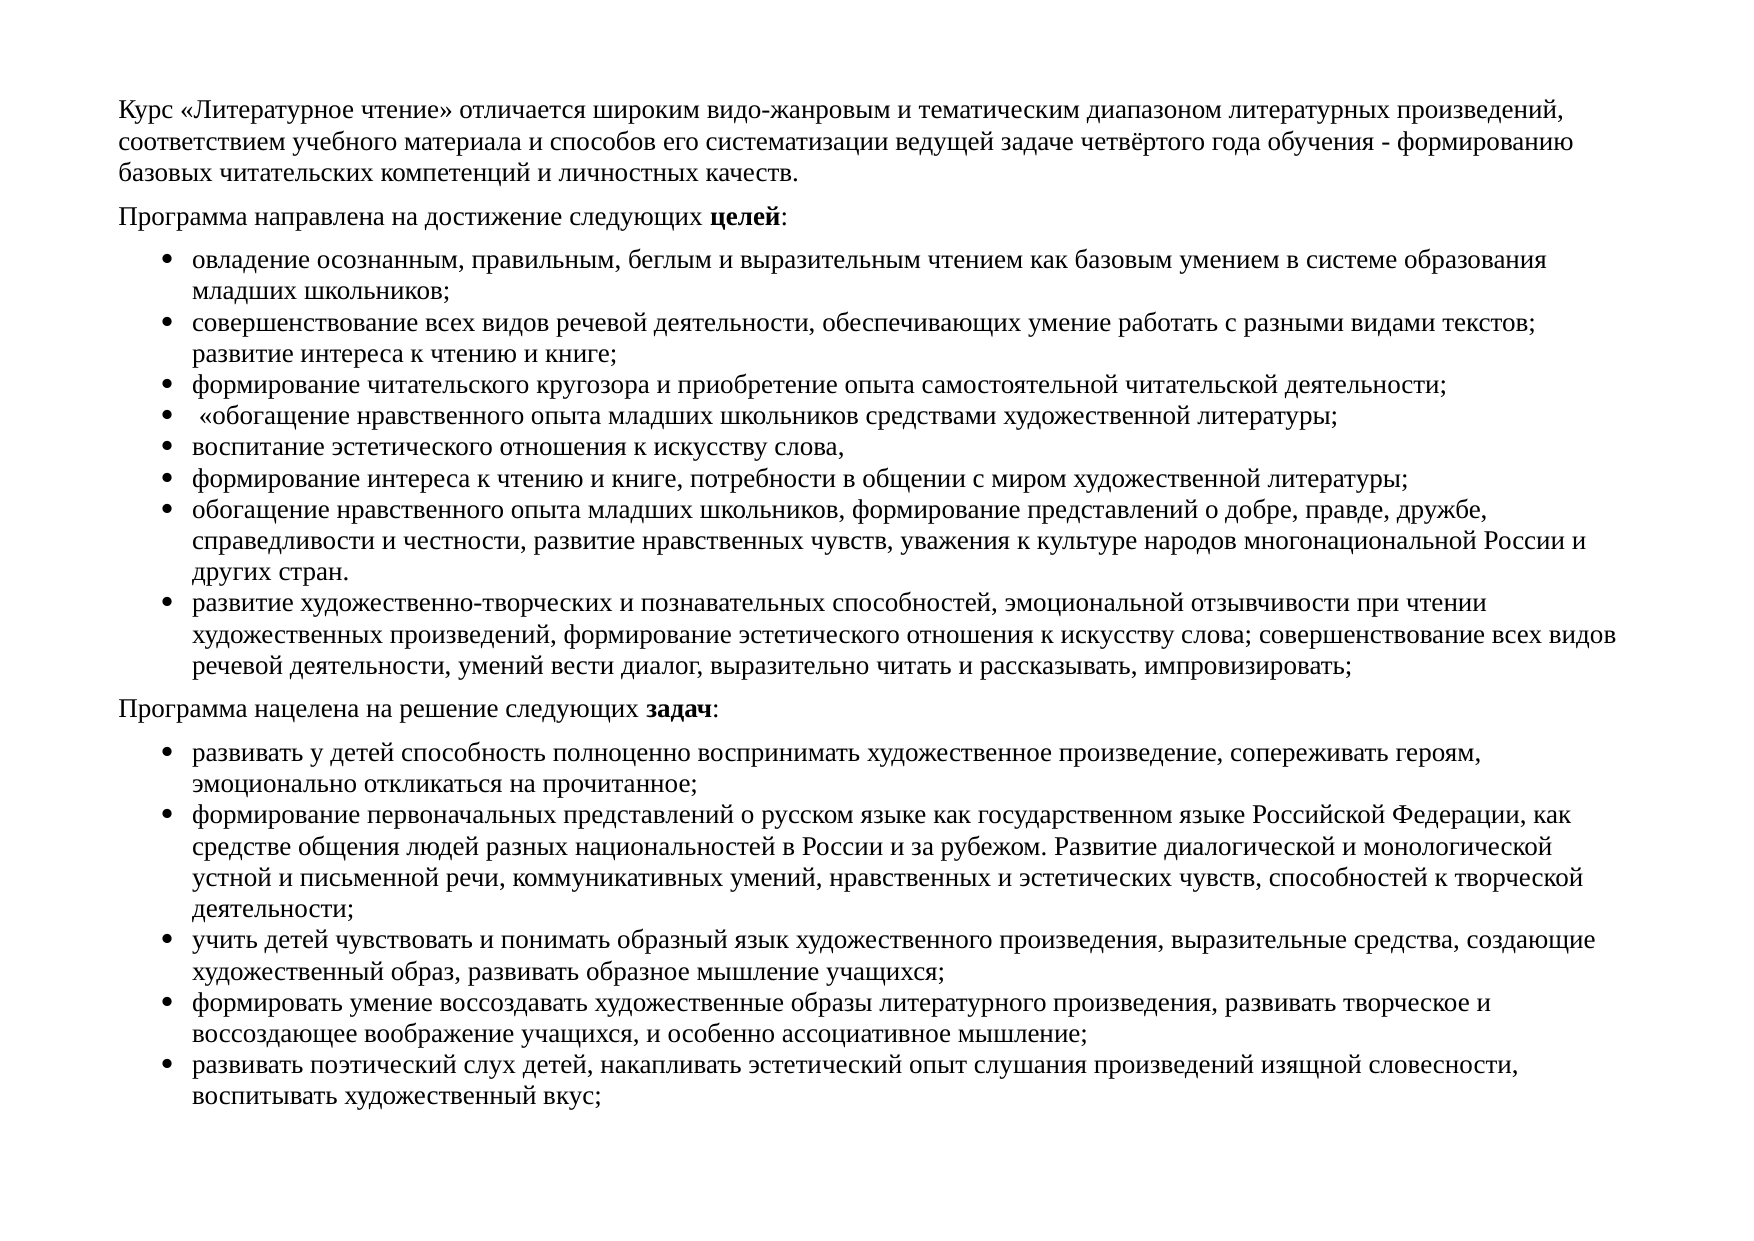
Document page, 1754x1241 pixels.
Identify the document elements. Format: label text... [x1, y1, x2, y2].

list овладение осознанным, правильным, беглым и выразительным чтением как базовым умением в системе образования младших школьников; [162, 243, 1636, 306]
text Курс «Литературное чтение» отличается широким видо-жанровым и тематическим диапазоном литературных произведений, соответствием учебного материала и способов его систематизации ведущей задаче четвёртого года обучения - формированию базовых читательских компетенций и личностных качеств. [118, 94, 1636, 187]
list учить детей чувствовать и понимать образный язык художественного произведения, выразительные средства, создающие художественный образ, развивать образное мышление учащихся; [162, 923, 1636, 986]
text Программа направлена на достижение следующих целей: [118, 199, 1636, 231]
list «обогащение нравственного опыта младших школьников средствами художественной литературы; [162, 399, 1636, 431]
list формирование интереса к чтению и книге, потребности в общении с миром художественной литературы; [162, 462, 1636, 493]
list формирование читательского кругозора и приобретение опыта самостоятельной читательской деятельности; [162, 368, 1636, 399]
text Программа нацелена на решение следующих задач: [118, 693, 1636, 724]
list развивать поэтический слух детей, накапливать эстетический опыт слушания произведений изящной словесности, воспитывать художественный вкус; [162, 1048, 1636, 1111]
list формировать умение воссоздавать художественные образы литературного произведения, развивать творческое и воссоздающее воображение учащихся, и особенно ассоциативное мышление; [162, 986, 1636, 1048]
list формирование первоначальных представлений о русском языке как государственном языке Российской Федерации, как средстве общения людей разных национальностей в России и за рубежом. Развитие диалогической и монологической устной и письменной речи, коммуникативных умений, нравственных и эстетических чувств, способностей к творческой деятельности; [162, 799, 1636, 923]
list развитие художественно-творческих и познавательных способностей, эмоциональной отзывчивости при чтении художественных произведений, формирование эстетического отношения к искусству слова; совершенствование всех видов речевой деятельности, умений вести диалог, выразительно читать и рассказывать, импровизировать; [162, 587, 1636, 680]
list развивать у детей способность полноценно воспринимать художественное произведение, сопереживать героям, эмоционально откликаться на прочитанное; [162, 736, 1636, 799]
list воспитание эстетического отношения к искусству слова, [162, 431, 1636, 462]
list совершенствование всех видов речевой деятельности, обеспечивающих умение работать с разными видами текстов; развитие интереса к чтению и книге; [162, 306, 1636, 368]
list обогащение нравственного опыта младших школьников, формирование представлений о добре, правде, дружбе, справедливости и честности, развитие нравственных чувств, уважения к культуре народов многонациональной России и других стран. [162, 493, 1636, 587]
